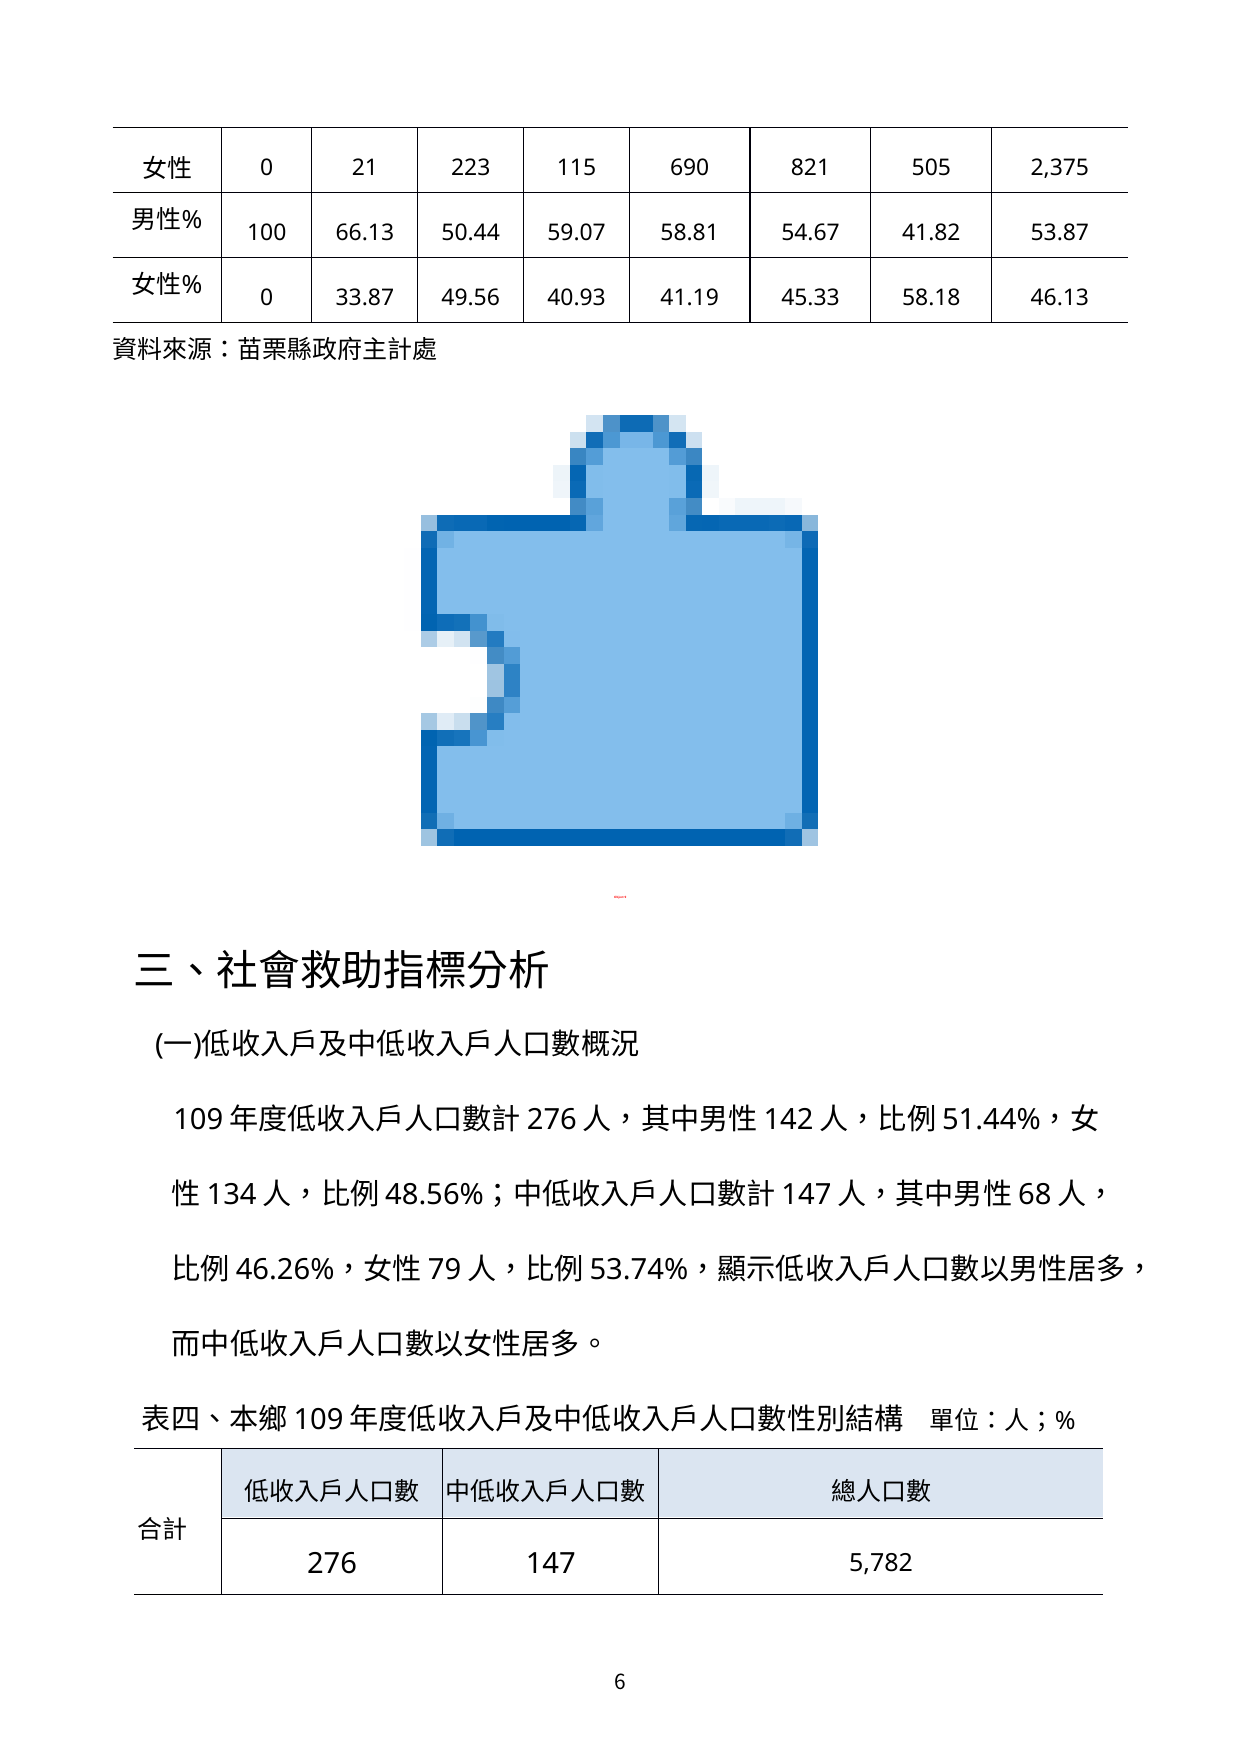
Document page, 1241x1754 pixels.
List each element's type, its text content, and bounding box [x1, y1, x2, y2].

table_cell 33.87 [312, 258, 417, 322]
table_cell 46.13 [992, 258, 1128, 322]
table_cell 223 [418, 128, 523, 192]
text (一)低收入戶及中低收入戶人口數概況 [112, 998, 1128, 1073]
table_cell 58.81 [630, 193, 749, 257]
table_cell 2,375 [992, 128, 1128, 192]
table_cell 505 [871, 128, 991, 192]
table_cell 54.67 [751, 193, 870, 257]
table_cell 0 [222, 258, 311, 322]
table_header 低收入戶人口數 [222, 1449, 442, 1517]
table_cell 49.56 [418, 258, 523, 322]
table_header 中低收入戶人口數 [443, 1449, 658, 1517]
table_cell 53.87 [992, 193, 1128, 257]
table_cell 690 [630, 128, 749, 192]
table_cell 41.82 [871, 193, 991, 257]
table_cell 女性% [113, 258, 221, 322]
table_header 合計 [134, 1449, 221, 1593]
table_cell 41.19 [630, 258, 749, 322]
text 109年度低收入戶人口數計276人，其中男性142人，比例51.44%，女性134人，比例48.56%；中低收入戶人口數計147人，其中男性68人，比例46.26%，女性79人，比例53.74%，顯示低收入戶人口數以男性居多，而中低收入戶人口數以女性居多。 [112, 1073, 1128, 1373]
table_cell 66.13 [312, 193, 417, 257]
text 表四、本鄉109年度低收入戶及中低收入戶人口數性別結構 單位：人；% [112, 1373, 1128, 1448]
table_cell 5,782 [659, 1519, 1103, 1593]
table_cell 21 [312, 128, 417, 192]
table_cell 45.33 [751, 258, 870, 322]
table_cell 40.93 [524, 258, 629, 322]
table_cell 50.44 [418, 193, 523, 257]
table_cell 276 [222, 1519, 442, 1593]
table_cell 59.07 [524, 193, 629, 257]
text 三、社會救助指標分析 [112, 923, 1128, 998]
text 資料來源：苗栗縣政府主計處 [112, 323, 1128, 361]
table_cell 58.18 [871, 258, 991, 322]
table_cell 女性 [113, 128, 221, 192]
table_cell 821 [751, 128, 870, 192]
table_header 總人口數 [659, 1449, 1103, 1517]
table_cell 男性% [113, 193, 221, 257]
table_cell 100 [222, 193, 311, 257]
table_cell 115 [524, 128, 629, 192]
table_cell 0 [222, 128, 311, 192]
table_cell 147 [443, 1519, 658, 1593]
